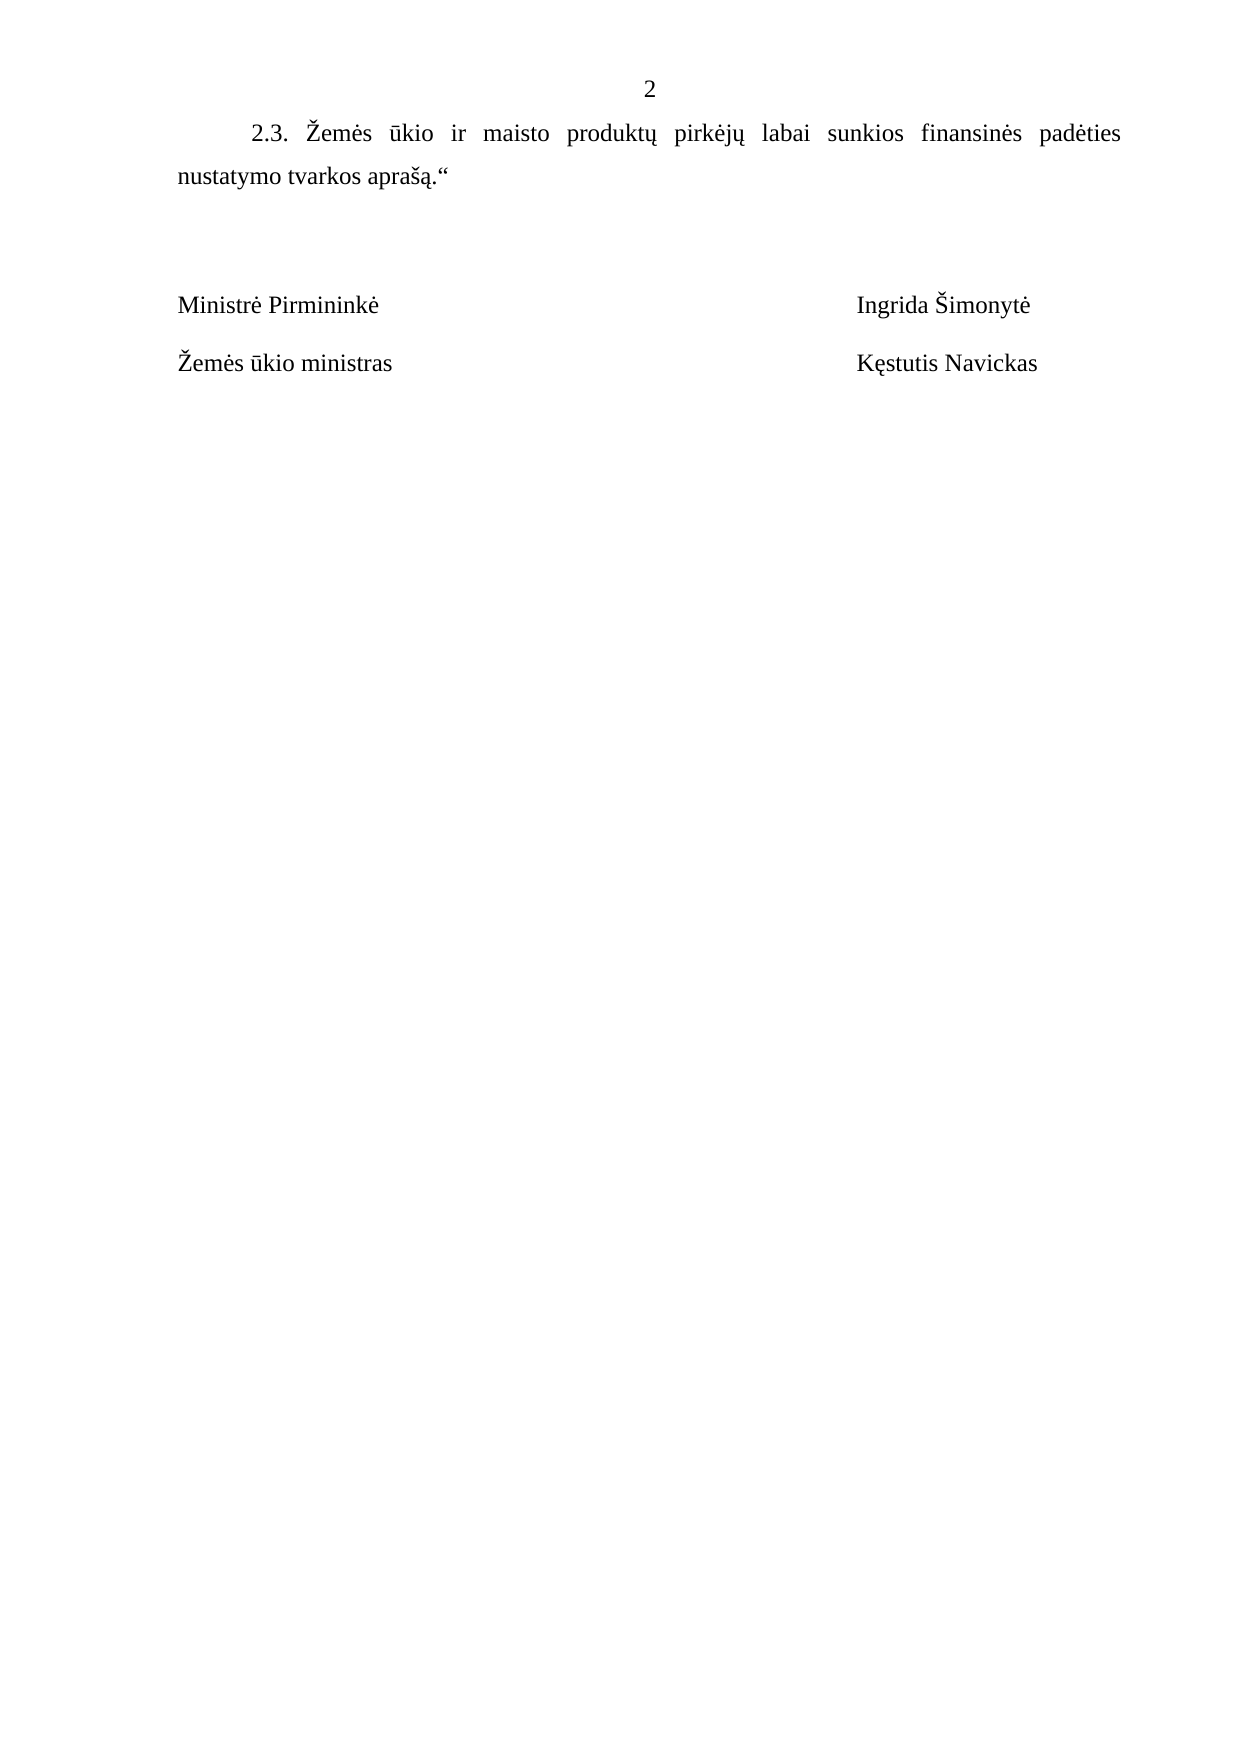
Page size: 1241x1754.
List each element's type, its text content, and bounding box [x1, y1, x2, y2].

text Žemės ūkio ministras Kęstutis Navickas [177, 348, 1122, 377]
text Ministrė Pirmininkė Ingrida Šimonytė [177, 291, 1122, 319]
text 2.3. Žemės ūkio ir maisto produktų pirkėjų labai sunkios finansinės padėties nustatymo tvarkos aprašą.“ [177, 118, 1122, 190]
